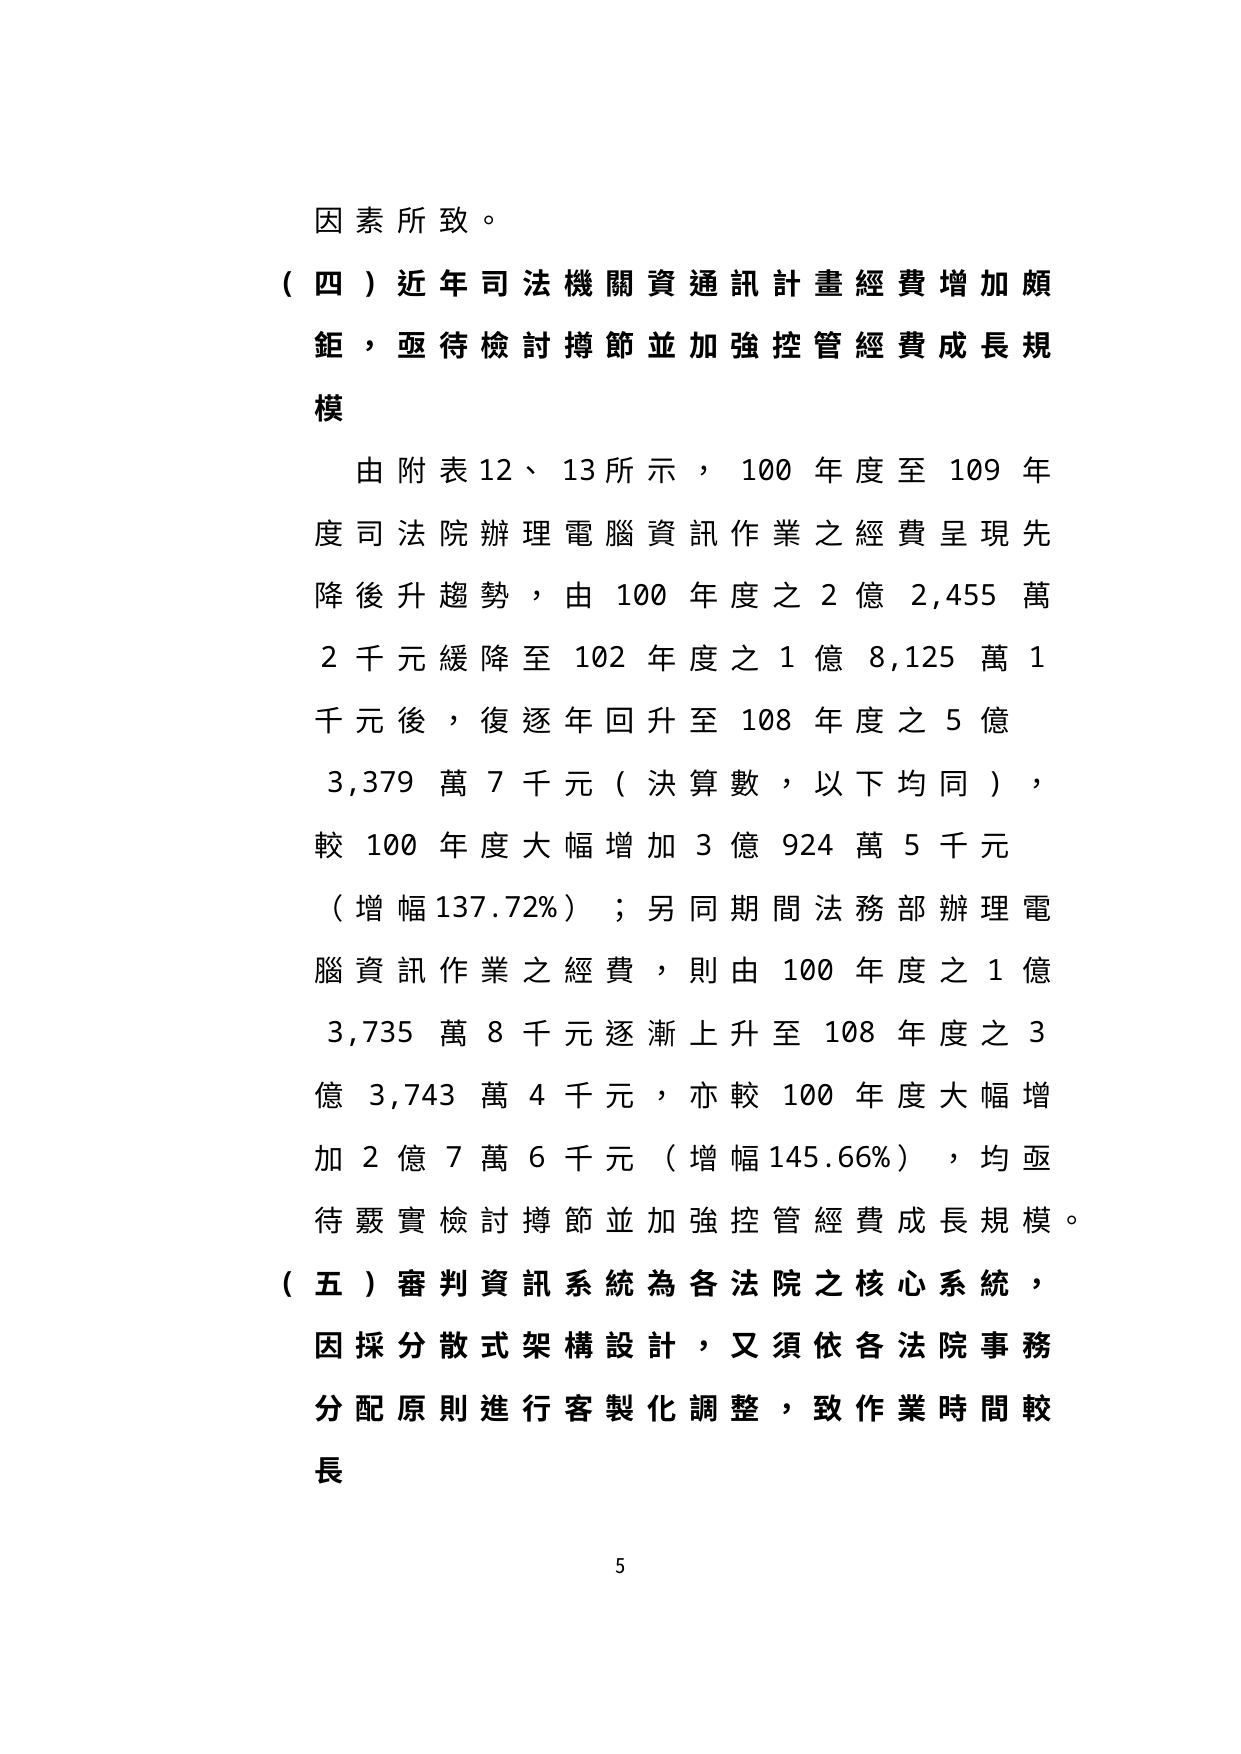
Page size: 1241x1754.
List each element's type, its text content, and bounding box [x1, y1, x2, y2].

text 因素所致。 [271, 177, 1058, 240]
text (五)審判資訊系統為各法院之核心系統，因採分散式架構設計，又須依各法院事務分配原則進行客製化調整，致作業時間較長 [242, 1240, 1058, 1490]
text (四)近年司法機關資通訊計畫經費增加頗鉅，亟待檢討撙節並加強控管經費成長規模 [242, 240, 1058, 427]
text 由附表12、13所示，100年度至109年度司法院辦理電腦資訊作業之經費呈現先降後升趨勢，由100年度之2億2,455萬2千元緩降至102年度之1億8,125萬1千元後，復逐年回升至108年度之5億3,379萬7千元(決算數，以下均同)，較100年度大幅增加3億924萬5千元（增幅137.72%）；另同期間法務部辦理電腦資訊作業之經費，則由100年度之1億3,735萬8千元逐漸上升至108年度之3億3,743萬4千元，亦較100年度大幅增加2億7萬6千元（增幅145.66%），均亟待覈實檢討撙節並加強控管經費成長規模。 [271, 427, 1058, 1240]
